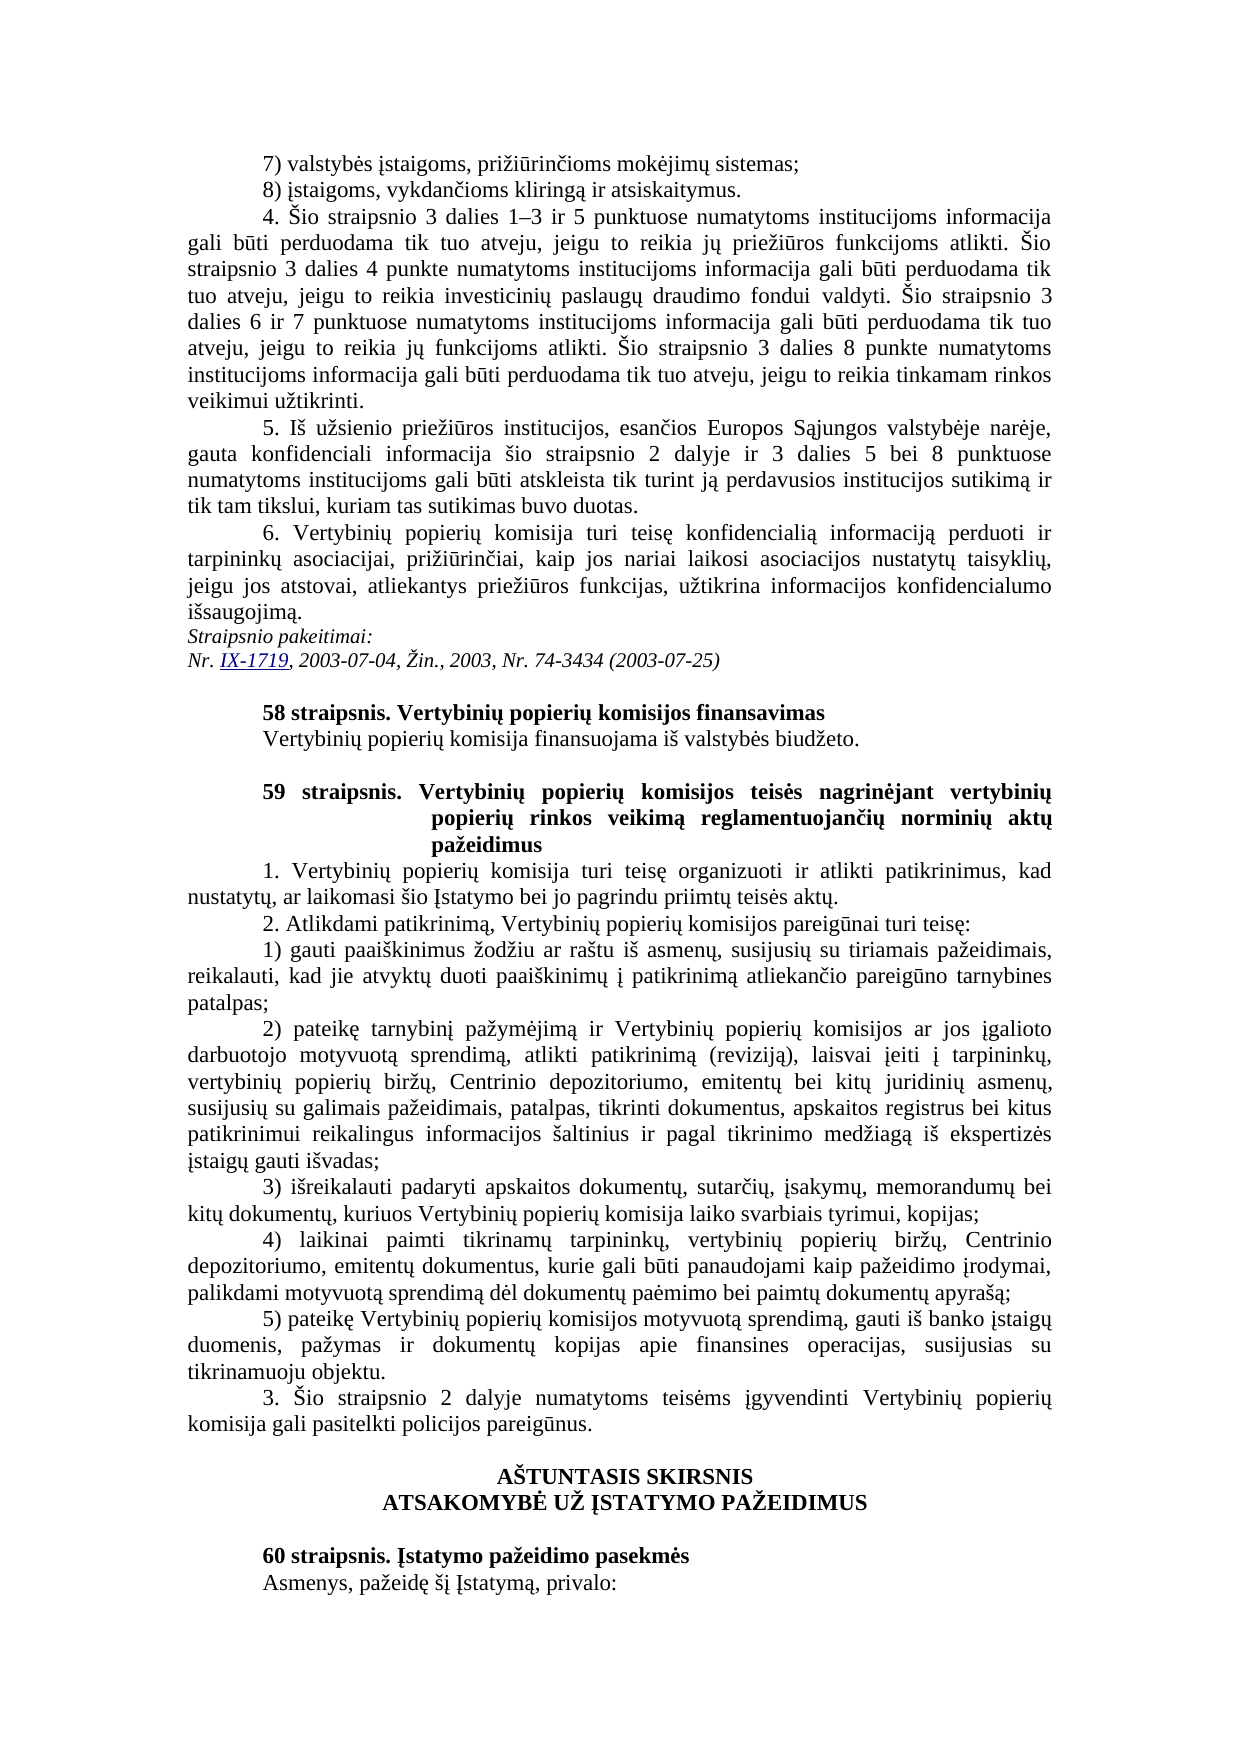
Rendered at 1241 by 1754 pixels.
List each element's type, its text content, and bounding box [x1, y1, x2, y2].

text 1) gauti paaiškinimus žodžiu ar raštu iš asmenų, susijusių su tiriamais pažeidimais, reikalauti, kad jie atvyktų duoti paaiškinimų į patikrinimą atliekančio pareigūno tarnybines patalpas; [187, 936, 1053, 1015]
text 2. Atlikdami patikrinimą, Vertybinių popierių komisijos pareigūnai turi teisę: [187, 910, 1053, 936]
text 4) laikinai paimti tikrinamų tarpininkų, vertybinių popierių biržų, Centrinio depozitoriumo, emitentų dokumentus, kurie gali būti panaudojami kaip pažeidimo įrodymai, palikdami motyvuotą sprendimą dėl dokumentų paėmimo bei paimtų dokumentų apyrašą; [187, 1226, 1053, 1305]
text 58 straipsnis. Vertybinių popierių komisijos finansavimas [187, 699, 1053, 725]
text 2) pateikę tarnybinį pažymėjimą ir Vertybinių popierių komisijos ar jos įgalioto darbuotojo motyvuotą sprendimą, atlikti patikrinimą (reviziją), laisvai įeiti į tarpininkų, vertybinių popierių biržų, Centrinio depozitoriumo, emitentų bei kitų juridinių asmenų, susijusių su galimais pažeidimais, patalpas, tikrinti dokumentus, apskaitos registrus bei kitus patikrinimui reikalingus informacijos šaltinius ir pagal tikrinimo medžiagą iš ekspertizės įstaigų gauti išvadas; [187, 1015, 1053, 1173]
text 59 straipsnis. Vertybinių popierių komisijos teisės nagrinėjant vertybinių popierių rinkos veikimą reglamentuojančių norminių aktų pažeidimus [262, 778, 1053, 857]
text Nr. IX-1719, 2003-07-04, Žin., 2003, Nr. 74-3434 (2003-07-25) [187, 648, 1053, 672]
text 5) pateikę Vertybinių popierių komisijos motyvuotą sprendimą, gauti iš banko įstaigų duomenis, pažymas ir dokumentų kopijas apie finansines operacijas, susijusias su tikrinamuoju objektu. [187, 1305, 1053, 1384]
text 5. Iš užsienio priežiūros institucijos, esančios Europos Sąjungos valstybėje narėje, gauta konfidenciali informacija šio straipsnio 2 dalyje ir 3 dalies 5 bei 8 punktuose numatytoms institucijoms gali būti atskleista tik turint ją perdavusios institucijos sutikimą ir tik tam tikslui, kuriam tas sutikimas buvo duotas. [187, 413, 1053, 519]
text 1. Vertybinių popierių komisija turi teisę organizuoti ir atlikti patikrinimus, kad nustatytų, ar laikomasi šio Įstatymo bei jo pagrindu priimtų teisės aktų. [187, 857, 1053, 910]
text Vertybinių popierių komisija finansuojama iš valstybės biudžeto. [187, 725, 1053, 752]
text 6. Vertybinių popierių komisija turi teisę konfidencialią informaciją perduoti ir tarpininkų asociacijai, prižiūrinčiai, kaip jos nariai laikosi asociacijos nustatytų taisyklių, jeigu jos atstovai, atliekantys priežiūros funkcijas, užtikrina informacijos konfidencialumo išsaugojimą. [187, 519, 1053, 624]
text 8) įstaigoms, vykdančioms kliringą ir atsiskaitymus. [187, 176, 1053, 203]
text 3) išreikalauti padaryti apskaitos dokumentų, sutarčių, įsakymų, memorandumų bei kitų dokumentų, kuriuos Vertybinių popierių komisija laiko svarbiais tyrimui, kopijas; [187, 1173, 1053, 1226]
text Asmenys, pažeidę šį Įstatymą, privalo: [187, 1568, 1053, 1595]
text ATSAKOMYBĖ UŽ ĮSTATYMO PAŽEIDIMUS [187, 1489, 1053, 1516]
text 60 straipsnis. Įstatymo pažeidimo pasekmės [187, 1542, 1053, 1568]
text 7) valstybės įstaigoms, prižiūrinčioms mokėjimų sistemas; [187, 150, 1053, 176]
text AŠTUNTASIS SKIRSNIS [187, 1463, 1053, 1489]
text 3. Šio straipsnio 2 dalyje numatytoms teisėms įgyvendinti Vertybinių popierių komisija gali pasitelkti policijos pareigūnus. [187, 1384, 1053, 1437]
text Straipsnio pakeitimai: [187, 624, 1053, 648]
text 4. Šio straipsnio 3 dalies 1–3 ir 5 punktuose numatytoms institucijoms informacija gali būti perduodama tik tuo atveju, jeigu to reikia jų priežiūros funkcijoms atlikti. Šio straipsnio 3 dalies 4 punkte numatytoms institucijoms informacija gali būti perduodama tik tuo atveju, jeigu to reikia investicinių paslaugų draudimo fondui valdyti. Šio straipsnio 3 dalies 6 ir 7 punktuose numatytoms institucijoms informacija gali būti perduodama tik tuo atveju, jeigu to reikia jų funkcijoms atlikti. Šio straipsnio 3 dalies 8 punkte numatytoms institucijoms informacija gali būti perduodama tik tuo atveju, jeigu to reikia tinkamam rinkos veikimui užtikrinti. [187, 203, 1053, 413]
